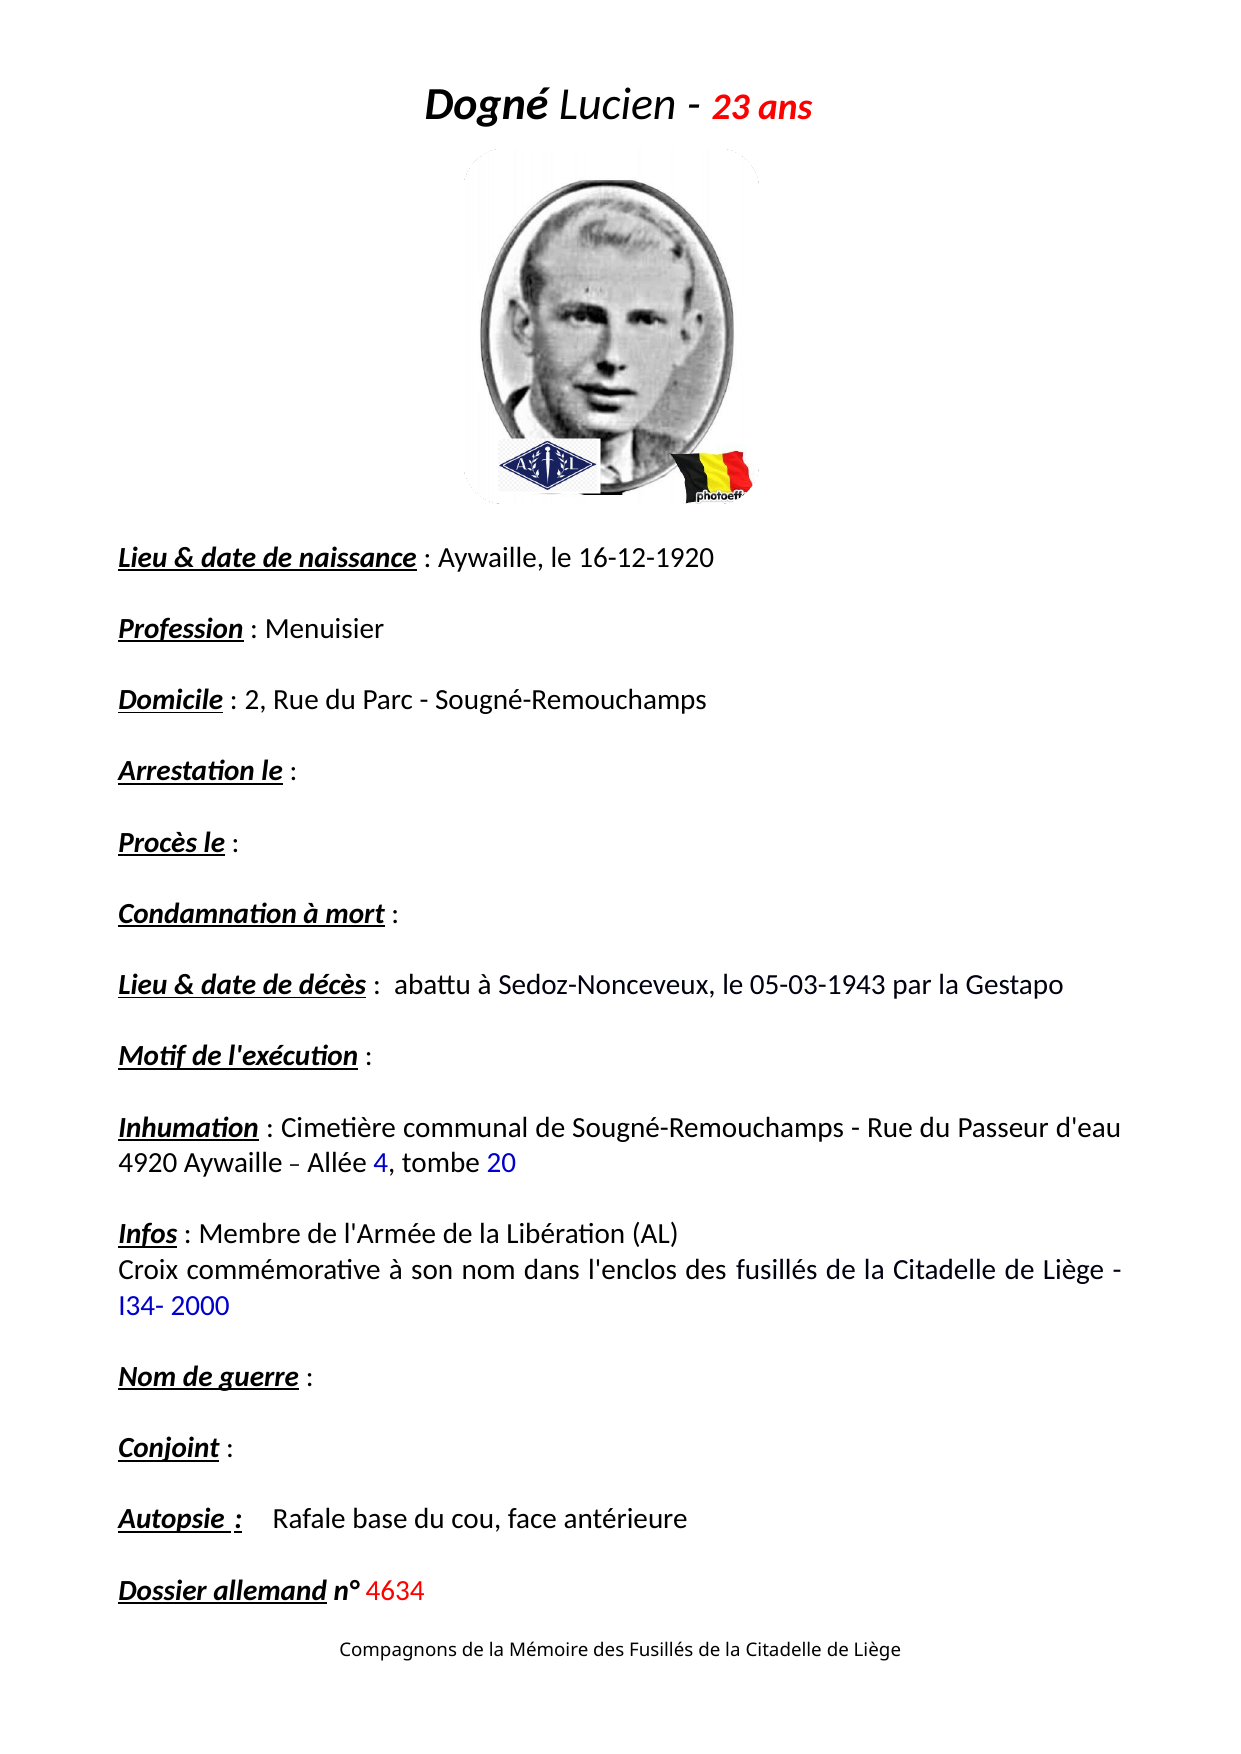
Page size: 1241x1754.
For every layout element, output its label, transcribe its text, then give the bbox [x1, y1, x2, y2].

text Autopsie : Rafale base du cou, face antérieure [118, 1501, 1122, 1536]
text Procès le : [118, 824, 1122, 859]
text Lieu & date de décès : abattu à Sedoz-Nonceveux, le 05-03-1943 par la Gestapo [118, 966, 1122, 1002]
text Profession : Menuisier [118, 610, 1122, 646]
text Dossier allemand n° 4634 [118, 1572, 1122, 1607]
text Domicile : 2, Rue du Parc - Sougné-Remouchamps [118, 681, 1122, 717]
text Conjoint : [118, 1429, 1122, 1465]
text Croix commémorative à son nom dans l'enclos des fusillés de la Citadelle de Liège - I34- 2000 [118, 1251, 1122, 1322]
text Inhumation : Cimetière communal de Sougné-Remouchamps - Rue du Passeur d'eau 4920 Aywaille – Allée 4, tombe 20 [118, 1109, 1122, 1180]
text Condamnation à mort : [118, 895, 1122, 931]
text Infos : Membre de l'Armée de la Libération (AL) [118, 1216, 1122, 1251]
text Nom de guerre : [118, 1358, 1122, 1394]
text Dogné Lucien - 23 ans [118, 75, 1122, 131]
text Arrestation le : [118, 752, 1122, 788]
text Lieu & date de naissance : Aywaille, le 16-12-1920 [118, 539, 1122, 574]
text Motif de l'exécution : [118, 1037, 1122, 1073]
